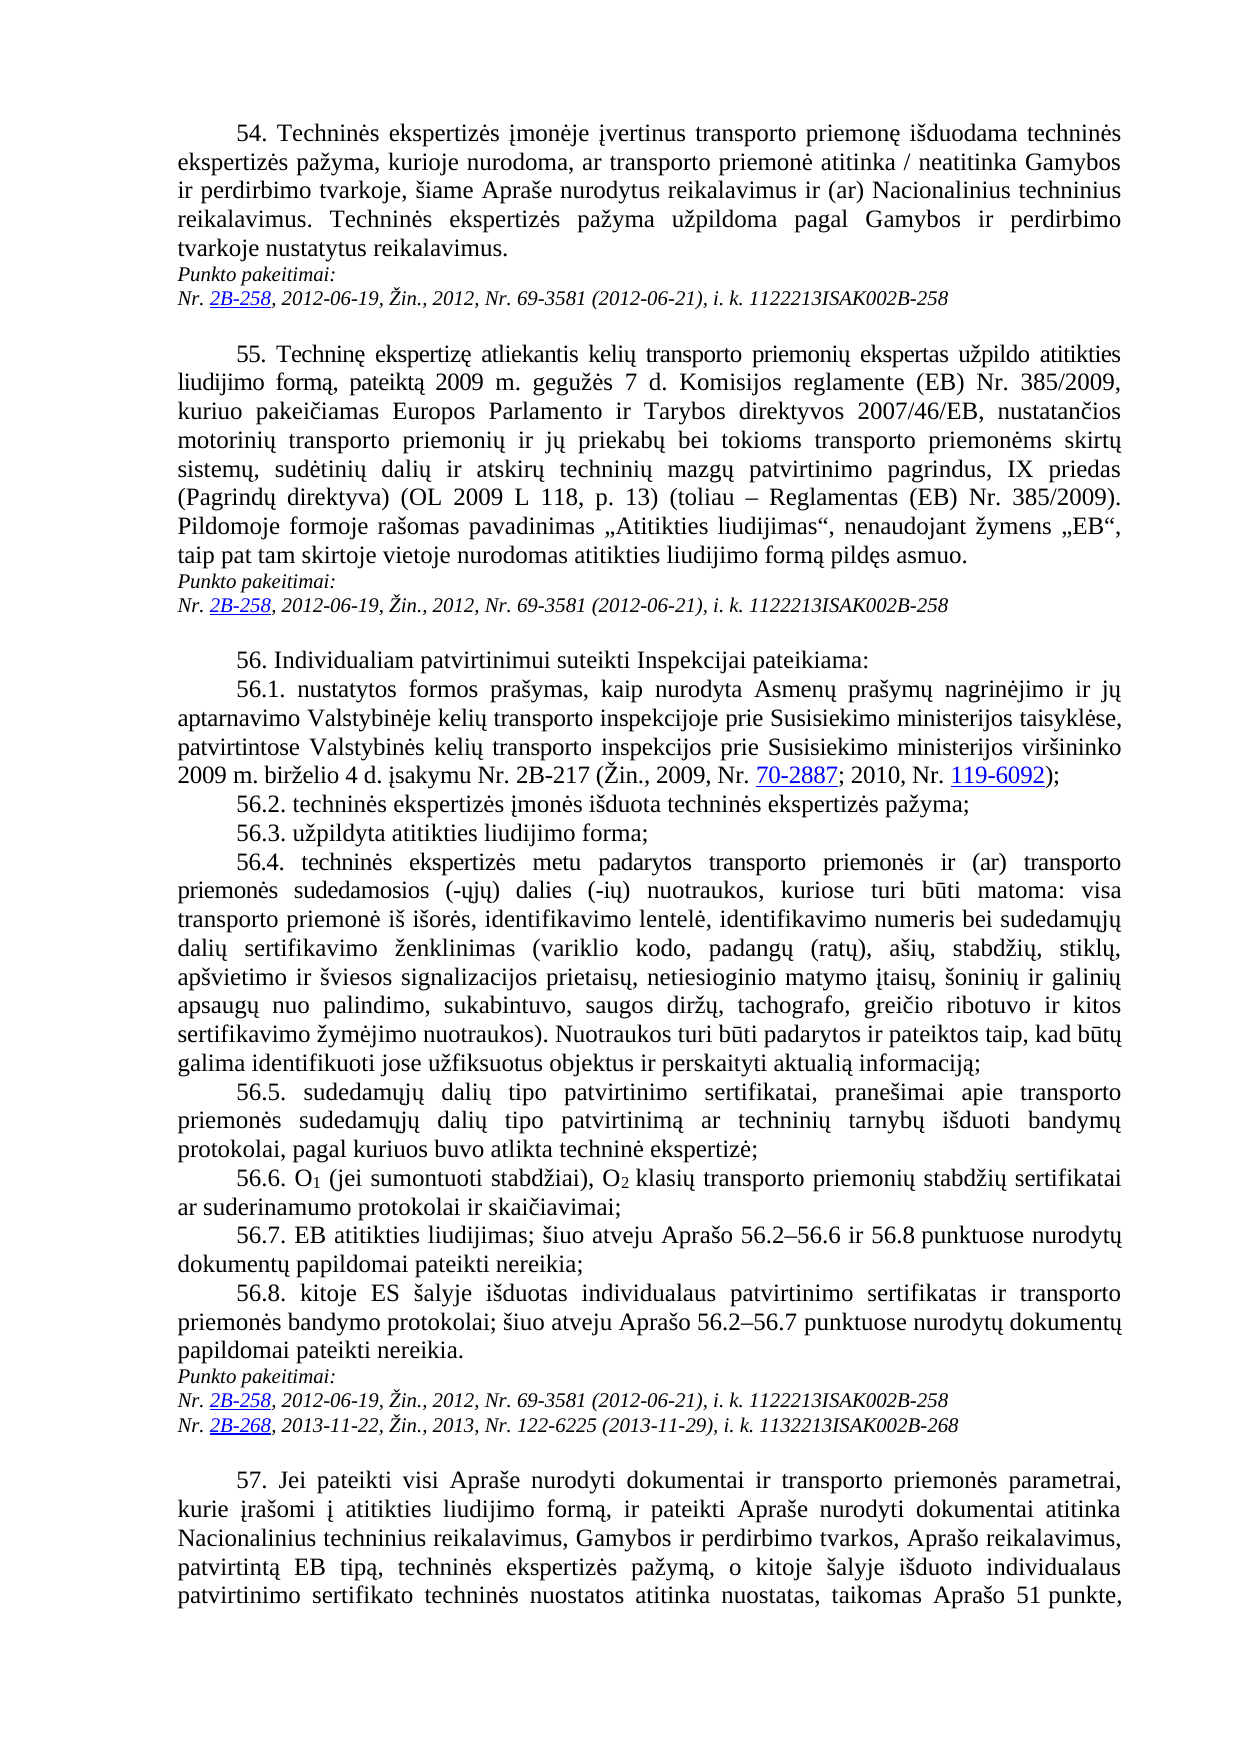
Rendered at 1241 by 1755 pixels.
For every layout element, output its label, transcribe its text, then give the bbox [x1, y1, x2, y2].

text 56.4. techninės ekspertizės metu padarytos transporto priemonės ir (ar) transporto priemonės sudedamosios (-ųjų) dalies (-ių) nuotraukos, kuriose turi būti matoma: visa transporto priemonė iš išorės, identifikavimo lentelė, identifikavimo numeris bei sudedamųjų dalių sertifikavimo ženklinimas (variklio kodo, padangų (ratų), ašių, stabdžių, stiklų, apšvietimo ir šviesos signalizacijos prietaisų, netiesioginio matymo įtaisų, šoninių ir galinių apsaugų nuo palindimo, sukabintuvo, saugos diržų, tachografo, greičio ribotuvo ir kitos sertifikavimo žymėjimo nuotraukos). Nuotraukos turi būti padarytos ir pateiktos taip, kad būtų galima identifikuoti jose užfiksuotus objektus ir perskaityti aktualią informaciją; [177, 847, 1122, 1077]
text 55. Techninę ekspertizę atliekantis kelių transporto priemonių ekspertas užpildo atitikties liudijimo formą, pateiktą 2009 m. gegužės 7 d. Komisijos reglamente (EB) Nr. 385/2009, kuriuo pakeičiamas Europos Parlamento ir Tarybos direktyvos 2007/46/EB, nustatančios motorinių transporto priemonių ir jų priekabų bei tokioms transporto priemonėms skirtų sistemų, sudėtinių dalių ir atskirų techninių mazgų patvirtinimo pagrindus, IX priedas (Pagrindų direktyva) (OL 2009 L 118, p. 13) (toliau – Reglamentas (EB) Nr. 385/2009). Pildomoje formoje rašomas pavadinimas „Atitikties liudijimas“, nenaudojant žymens „EB“, taip pat tam skirtoje vietoje nurodomas atitikties liudijimo formą pildęs asmuo. [177, 339, 1122, 569]
text Punkto pakeitimai: [177, 262, 1122, 286]
text 56. Individualiam patvirtinimui suteikti Inspekcijai pateikiama: [177, 646, 1122, 674]
text 56.2. techninės ekspertizės įmonės išduota techninės ekspertizės pažyma; [177, 789, 1122, 818]
text 56.1. nustatytos formos prašymas, kaip nurodyta Asmenų prašymų nagrinėjimo ir jų aptarnavimo Valstybinėje kelių transporto inspekcijoje prie Susisiekimo ministerijos taisyklėse, patvirtintose Valstybinės kelių transporto inspekcijos prie Susisiekimo ministerijos viršininko 2009 m. birželio 4 d. įsakymu Nr. 2B-217 (Žin., 2009, Nr. 70-2887; 2010, Nr. 119-6092); [177, 674, 1122, 789]
text Nr. 2B-258, 2012-06-19, Žin., 2012, Nr. 69-3581 (2012-06-21), i. k. 1122213ISAK002B-258 [177, 593, 1122, 617]
text Nr. 2B-258, 2012-06-19, Žin., 2012, Nr. 69-3581 (2012-06-21), i. k. 1122213ISAK002B-258 [177, 1388, 1122, 1412]
text Nr. 2B-268, 2013-11-22, Žin., 2013, Nr. 122-6225 (2013-11-29), i. k. 1132213ISAK002B-268 [177, 1412, 1122, 1437]
text 56.6. O1 (jei sumontuoti stabdžiai), O2 klasių transporto priemonių stabdžių sertifikatai ar suderinamumo protokolai ir skaičiavimai; [177, 1163, 1122, 1221]
text 54. Techninės ekspertizės įmonėje įvertinus transporto priemonę išduodama techninės ekspertizės pažyma, kurioje nurodoma, ar transporto priemonė atitinka / neatitinka Gamybos ir perdirbimo tvarkoje, šiame Apraše nurodytus reikalavimus ir (ar) Nacionalinius techninius reikalavimus. Techninės ekspertizės pažyma užpildoma pagal Gamybos ir perdirbimo tvarkoje nustatytus reikalavimus. [177, 118, 1122, 262]
text Nr. 2B-258, 2012-06-19, Žin., 2012, Nr. 69-3581 (2012-06-21), i. k. 1122213ISAK002B-258 [177, 286, 1122, 310]
text 56.5. sudedamųjų dalių tipo patvirtinimo sertifikatai, pranešimai apie transporto priemonės sudedamųjų dalių tipo patvirtinimą ar techninių tarnybų išduoti bandymų protokolai, pagal kuriuos buvo atlikta techninė ekspertizė; [177, 1077, 1122, 1163]
text 56.7. EB atitikties liudijimas; šiuo atveju Aprašo 56.2–56.6 ir 56.8 punktuose nurodytų dokumentų papildomai pateikti nereikia; [177, 1221, 1122, 1278]
text 56.3. užpildyta atitikties liudijimo forma; [177, 818, 1122, 847]
text Punkto pakeitimai: [177, 569, 1122, 593]
text 56.8. kitoje ES šalyje išduotas individualaus patvirtinimo sertifikatas ir transporto priemonės bandymo protokolai; šiuo atveju Aprašo 56.2–56.7 punktuose nurodytų dokumentų papildomai pateikti nereikia. [177, 1278, 1122, 1364]
text Punkto pakeitimai: [177, 1364, 1122, 1388]
text 57. Jei pateikti visi Apraše nurodyti dokumentai ir transporto priemonės parametrai, kurie įrašomi į atitikties liudijimo formą, ir pateikti Apraše nurodyti dokumentai atitinka Nacionalinius techninius reikalavimus, Gamybos ir perdirbimo tvarkos, Aprašo reikalavimus, patvirtintą EB tipą, techninės ekspertizės pažymą, o kitoje šalyje išduoto individualaus patvirtinimo sertifikato techninės nuostatos atitinka nuostatas, taikomas Aprašo 51 punkte, [177, 1465, 1122, 1609]
